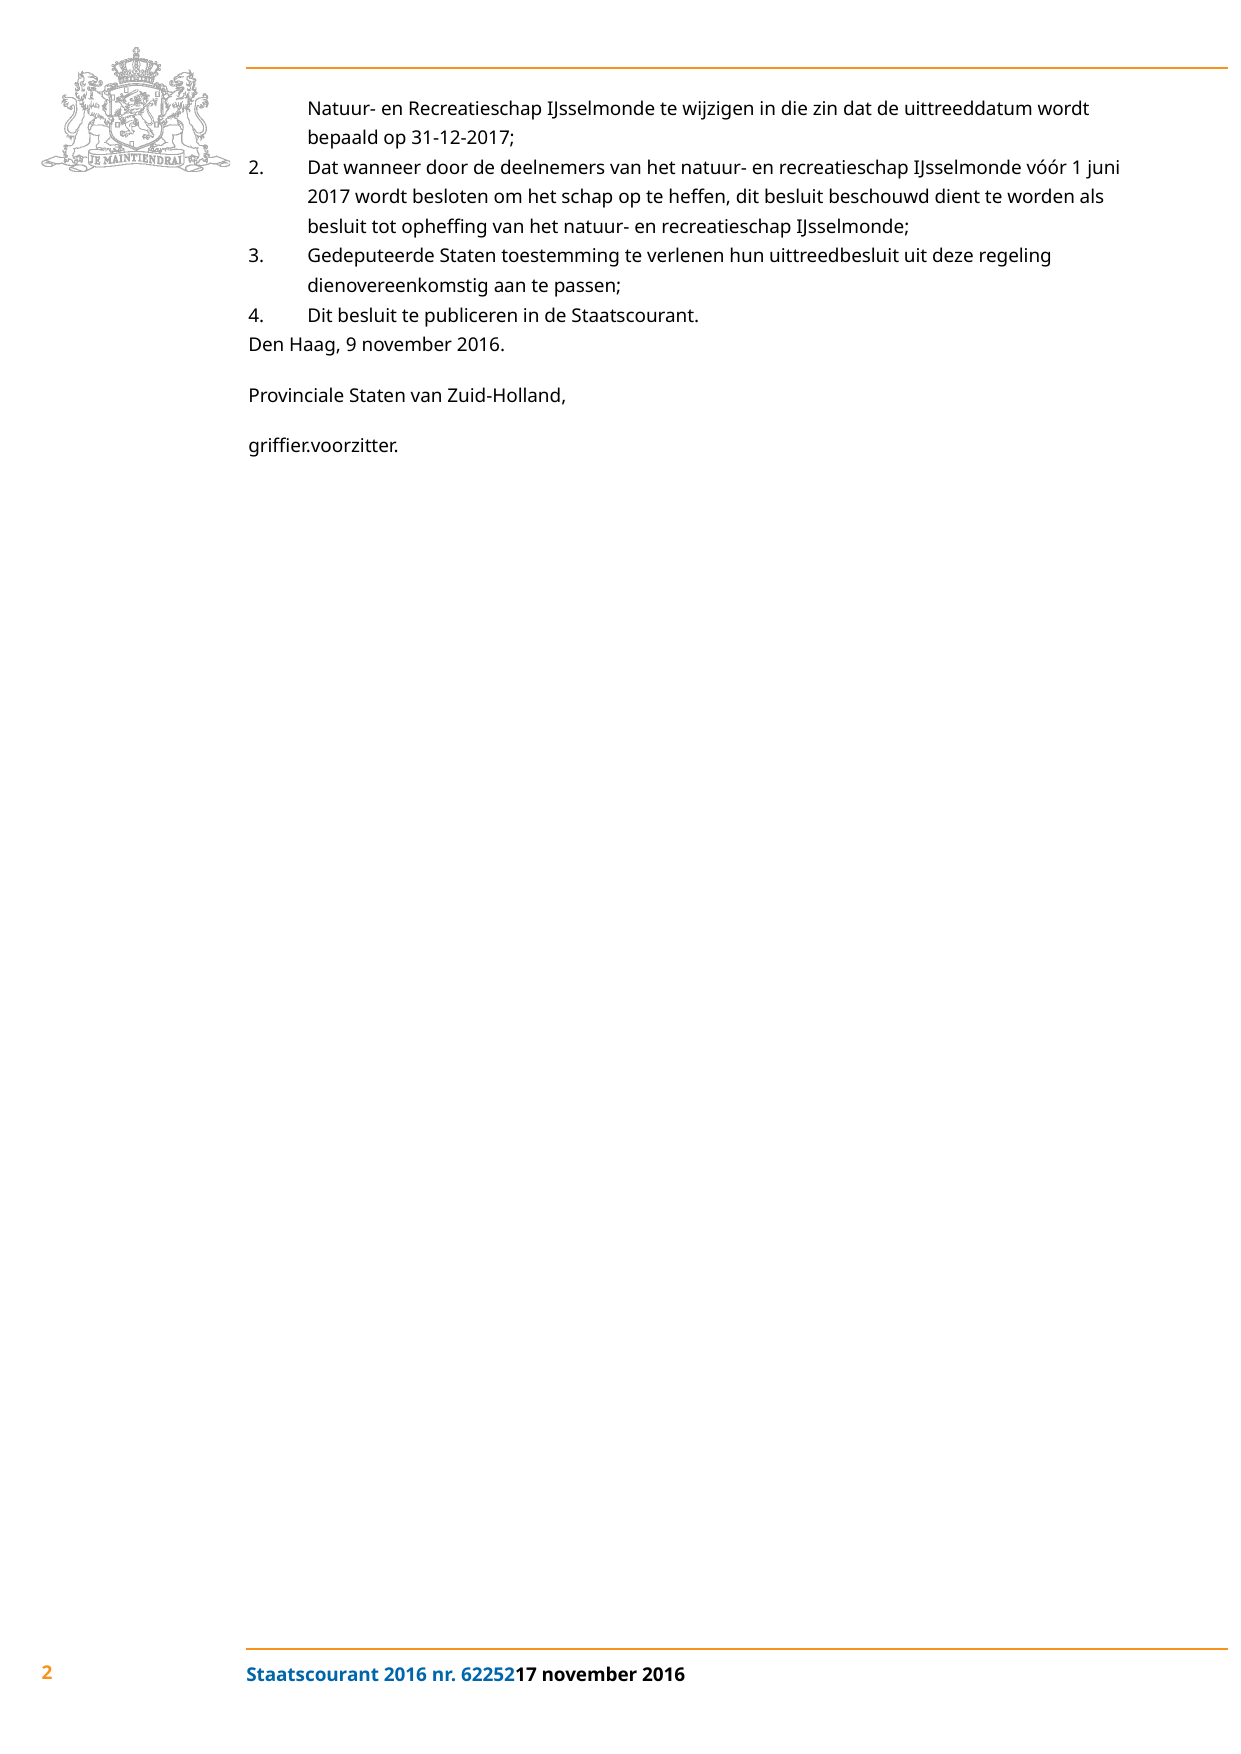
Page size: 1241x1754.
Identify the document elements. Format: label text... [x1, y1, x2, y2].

picture [41, 47, 231, 172]
list Dat wanneer door de deelnemers van het natuur- en recreatieschap IJsselmonde vóór 1 juni 2017 wordt besloten om het schap op te heffen, dit besluit beschouwd dient te worden als besluit tot opheffing van het natuur- en recreatieschap IJsselmonde; [248, 154, 1152, 239]
text Den Haag, 9 november 2016. [248, 331, 1152, 357]
list Natuur- en Recreatieschap IJsselmonde te wijzigen in die zin dat de uittreeddatum wordt bepaald op 31-12-2017; [248, 95, 1152, 150]
list Dit besluit te publiceren in de Staatscourant. [248, 302, 1152, 328]
list Gedeputeerde Staten toestemming te verlenen hun uittreedbesluit uit deze regeling dienovereenkomstig aan te passen; [248, 243, 1152, 298]
text Provinciale Staten van Zuid-Holland, [248, 382, 1152, 408]
text griffier.voorzitter. [248, 432, 1152, 458]
